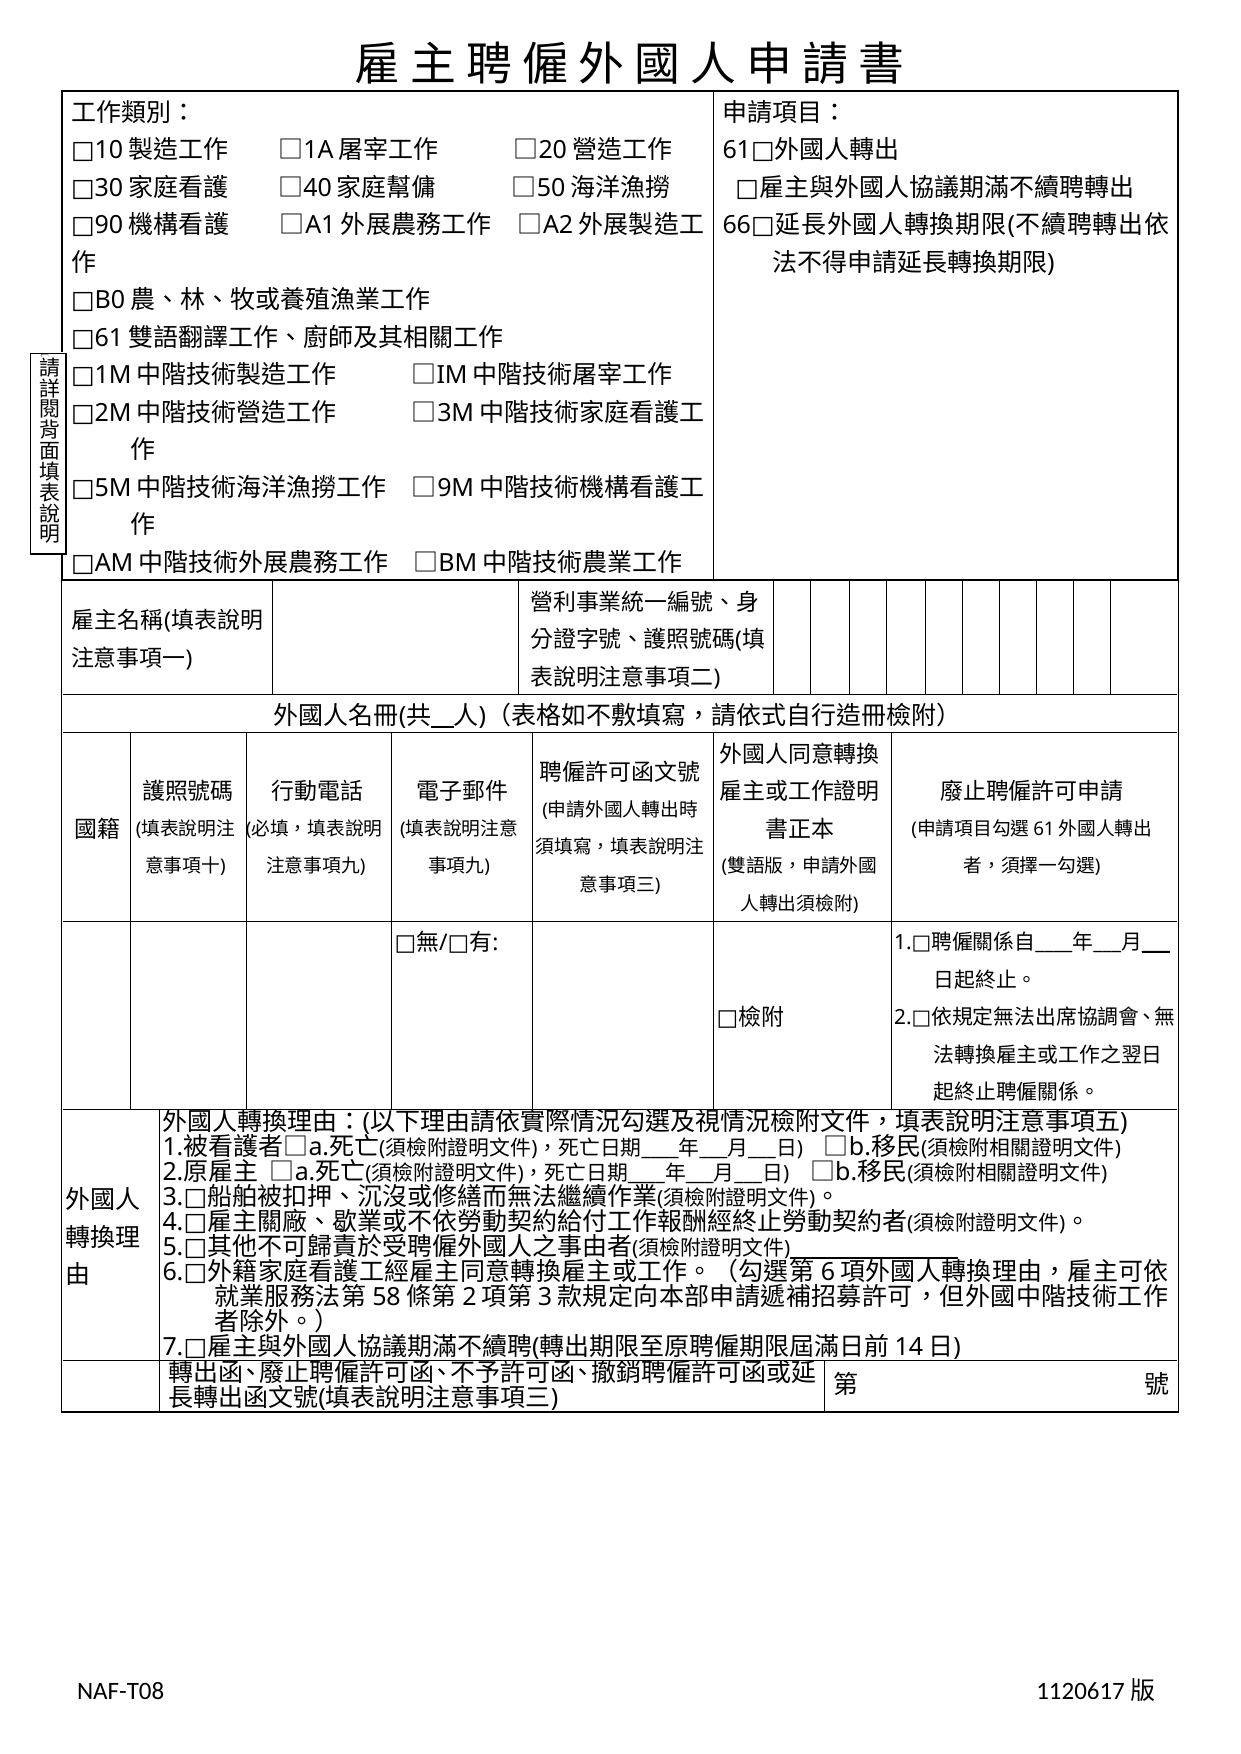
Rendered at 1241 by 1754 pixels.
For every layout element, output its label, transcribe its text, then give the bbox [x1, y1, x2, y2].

text 請詳閱背面填表說明 [35, 354, 65, 553]
table_cell 外國人名冊(共 人)（表格如不敷填寫，請依式自行造冊檢附） [62, 694, 1178, 732]
table_cell [1037, 581, 1073, 694]
table_cell [273, 581, 518, 694]
table_cell [1111, 581, 1178, 694]
table_cell [887, 581, 925, 694]
table_cell 護照號碼(填表說明注意事項十) [131, 733, 246, 921]
text 雇 主 聘 僱 外 國 人 申 請 書 [68, 44, 1190, 89]
table_cell [62, 921, 130, 1109]
table_cell [1074, 581, 1110, 694]
table_cell 聘僱許可函文號 (申請外國人轉出時須填寫，填表說明注意事項三) [533, 733, 713, 921]
table_cell 國籍 [62, 732, 130, 921]
table_header 工作類別： □10製造工作 □1A屠宰工作 □20營造工作 □30家庭看護 □40家庭幫傭 □50海洋漁撈 □90機構看護 □A1外展農務工作 □A2外展製造工作 □B0農、林、牧或養殖漁業工作 □61雙語翻譯工作、廚師及其相關工作 □1M中階技術製造工作 □IM中階技術屠宰工作 □2M中階技術營造工作 □3M中階技術家庭看護工作 □5M中階技術海洋漁撈工作 □9M中階技術機構看護工作 □AM中階技術外展農務工作 □BM中階技術農業工作 [63, 92, 713, 579]
table_cell 外國人轉換理由：(以下理由請依實際情況勾選及視情況檢附文件，填表說明注意事項五) 1.被看護者□a.死亡(須檢附證明文件)，死亡日期____年___月___日) □b.移民(須檢附相關證明文件) 2.原雇主 □a.死亡(須檢附證明文件)，死亡日期____年___月___日) □b.移民(須檢附相關證明文件) 3.□船舶被扣押、沉沒或修繕而無法繼續作業(須檢附證明文件)。 4.□雇主關廠、歇業或不依勞動契約給付工作報酬經終止勞動契約者(須檢附證明文件)。 5.□其他不可歸責於受聘僱外國人之事由者(須檢附證明文件) 6.□外籍家庭看護工經雇主同意轉換雇主或工作。（勾選第6項外國人轉換理由，雇主可依 就業服務法第58條第2項第3款規定向本部申請遞補招募許可，但外國中階技術工作者除外。） 7.□雇主與外國人協議期滿不續聘(轉出期限至原聘僱期限屆滿日前14日) [160, 1109, 1178, 1360]
table_cell [533, 922, 713, 1109]
table_cell 外國人同意轉換雇主或工作證明書正本 (雙語版，申請外國人轉出須檢附) [714, 733, 891, 921]
table_cell [963, 581, 999, 694]
table_cell [1000, 581, 1036, 694]
table_cell [926, 581, 962, 694]
table_cell [774, 581, 810, 694]
table_cell [850, 581, 886, 694]
table_cell [131, 922, 246, 1109]
table_cell 轉出函、廢止聘僱許可函、不予許可函、撤銷聘僱許可函或延長轉出函文號(填表說明注意事項三) [160, 1361, 824, 1411]
table_cell [247, 922, 391, 1109]
table_cell 廢止聘僱許可申請 (申請項目勾選61外國人轉出者，須擇一勾選) [892, 732, 1178, 921]
table_cell 行動電話 (必填，填表說明注意事項九) [247, 733, 391, 921]
table_cell 營利事業統一編號、身分證字號、護照號碼(填表說明注意事項二) [519, 581, 773, 694]
table_header 申請項目： 61□外國人轉出 □雇主與外國人協議期滿不續聘轉出 66□延長外國人轉換期限(不續聘轉出依法不得申請延長轉換期限) [714, 92, 1177, 579]
table_cell [62, 1360, 159, 1411]
table_cell □檢附 [714, 922, 891, 1109]
table_cell 第號 [825, 1360, 1178, 1411]
table_cell □無/□有: [392, 922, 532, 1109]
table_cell 1.□聘僱關係自____年___月___日起終止。 2.□依規定無法出席協調會、無法轉換雇主或工作之翌日起終止聘僱關係。 [892, 921, 1178, 1109]
table_cell 雇主名稱(填表說明注意事項一) [62, 581, 272, 694]
table_cell 外國人轉換理由 [62, 1109, 159, 1360]
table_cell 電子郵件 (填表說明注意事項九) [392, 733, 532, 921]
table_cell [811, 581, 849, 694]
